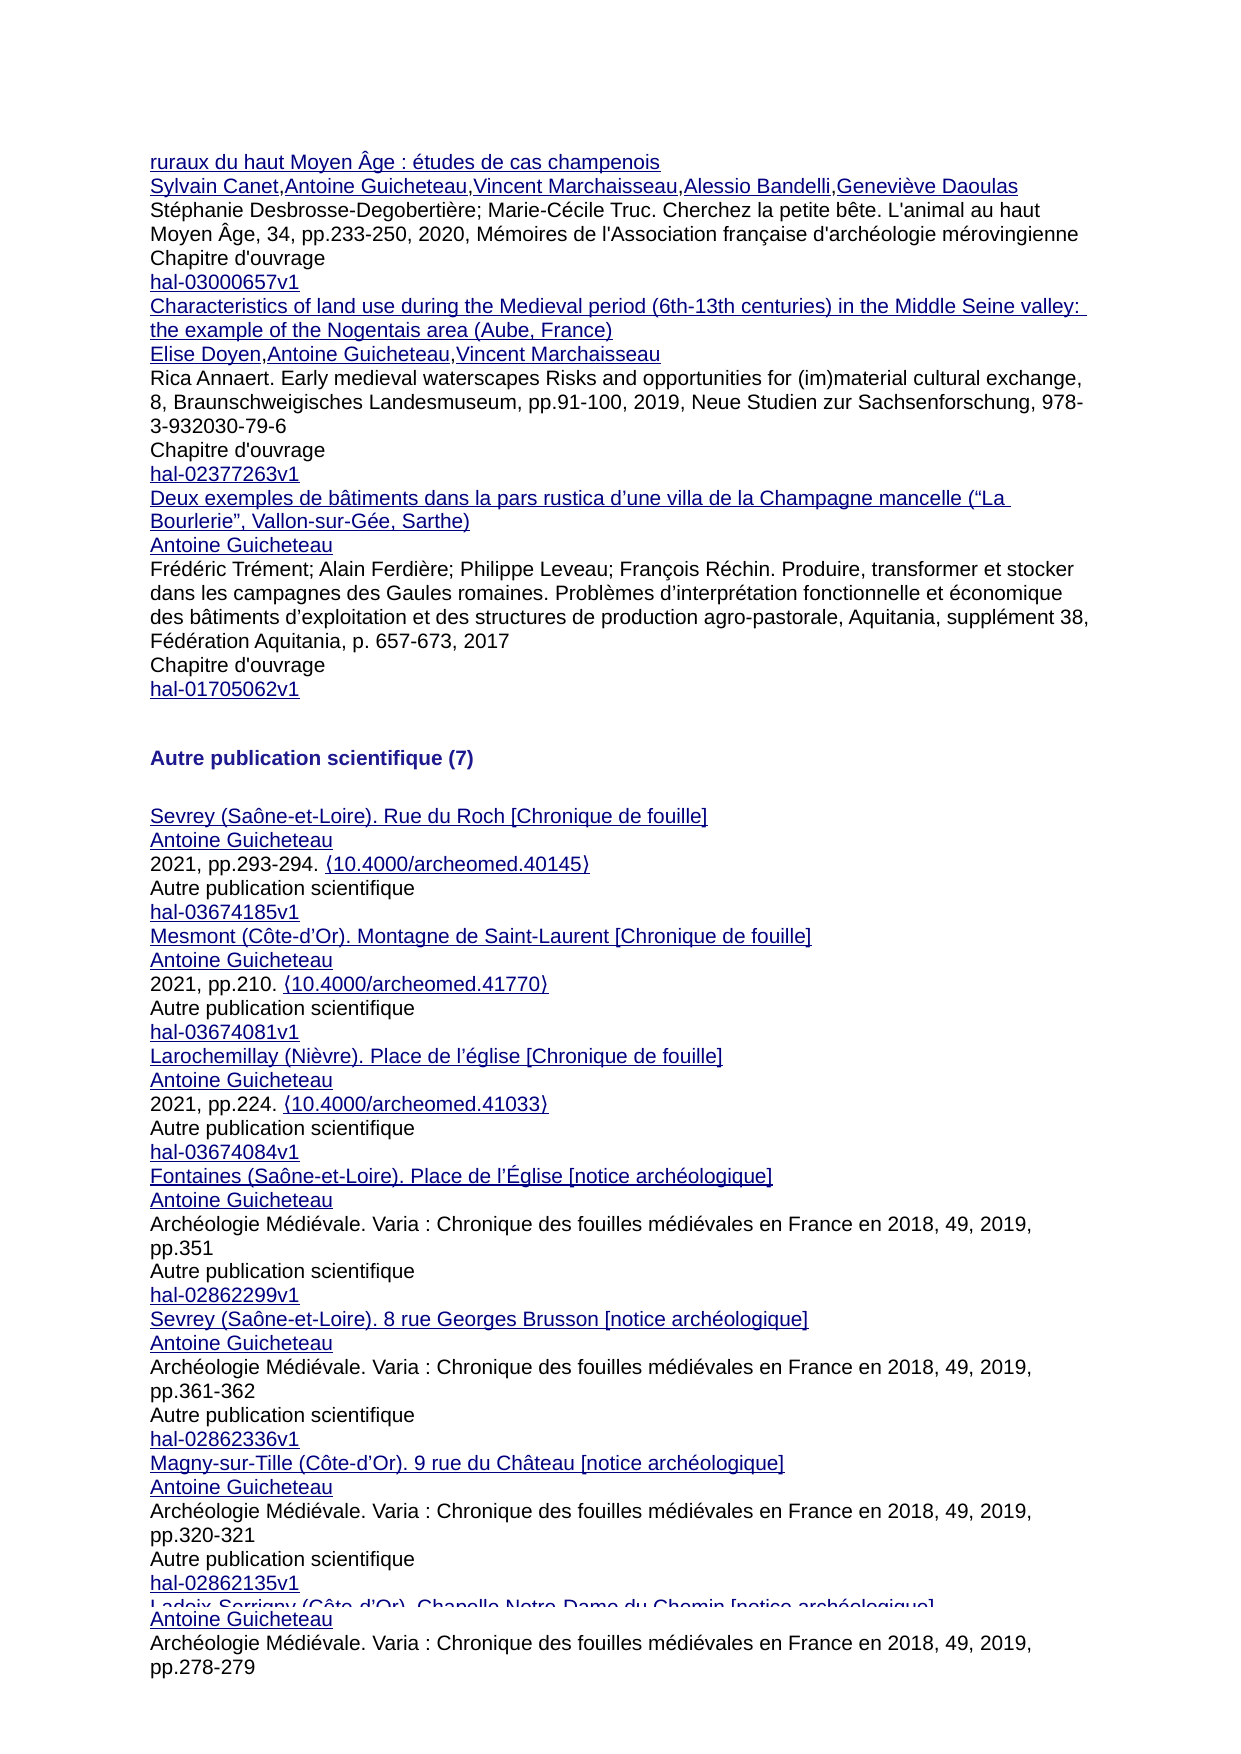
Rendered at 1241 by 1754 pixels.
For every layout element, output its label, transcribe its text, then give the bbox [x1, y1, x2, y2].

table_cell Deux exemples de bâtiments dans la pars rustica d’une villa de la Champagne mancelle (“La Bourlerie”, Vallon-sur-Gée, Sarthe) Antoine Guicheteau Frédéric Trément; Alain Ferdière; Philippe Leveau; François Réchin. Produire, transformer et stocker dans les campagnes des Gaules romaines. Problèmes d’interprétation fonctionnelle et économique des bâtiments d’exploitation et des structures de production agro-pastorale, Aquitania, supplément 38, Fédération Aquitania, p. 657-673, 2017 Chapitre d'ouvrage hal-01705062v1 [150, 485, 1090, 701]
table_cell Characteristics of land use during the Medieval period (6th-13th centuries) in the Middle Seine valley: the example of the Nogentais area (Aube, France) Elise Doyen,Antoine Guicheteau,Vincent Marchaisseau Rica Annaert. Early medieval waterscapes Risks and opportunities for (im)material cultural exchange, 8, Braunschweigisches Landesmuseum, pp.91-100, 2019, Neue Studien zur Sachsenforschung, 978-3-932030-79-6 Chapitre d'ouvrage hal-02377263v1 [150, 294, 1090, 485]
table_cell Constructions et aménagements voués à la stabulation et à l'élevage au sein des établissements ruraux du haut Moyen Âge : études de cas champenois Sylvain Canet,Antoine Guicheteau,Vincent Marchaisseau,Alessio Bandelli,Geneviève Daoulas Stéphanie Desbrosse-Degobertière; Marie-Cécile Truc. Cherchez la petite bête. L'animal au haut Moyen Âge, 34, pp.233-250, 2020, Mémoires de l'Association française d'archéologie mérovingienne Chapitre d'ouvrage hal-03000657v1 [150, 150, 1090, 294]
table_cell Ladoix-Serrigny (Côte-d’Or). Chapelle Notre-Dame du Chemin [notice archéologique] Antoine Guicheteau Archéologie Médiévale. Varia : Chronique des fouilles médiévales en France en 2018, 49, 2019, pp.278-279 [150, 1595, 1090, 1679]
table_cell Sevrey (Saône-et-Loire). 8 rue Georges Brusson [notice archéologique] Antoine Guicheteau Archéologie Médiévale. Varia : Chronique des fouilles médiévales en France en 2018, 49, 2019, pp.361-362 Autre publication scientifique hal-02862336v1 [150, 1307, 1090, 1451]
subtitle Autre publication scientifique (7) [150, 746, 1090, 770]
table_cell Fontaines (Saône-et-Loire). Place de l’Église [notice archéologique] Antoine Guicheteau Archéologie Médiévale. Varia : Chronique des fouilles médiévales en France en 2018, 49, 2019, pp.351 Autre publication scientifique hal-02862299v1 [150, 1164, 1090, 1307]
table_cell Magny-sur-Tille (Côte-d’Or). 9 rue du Château [notice archéologique] Antoine Guicheteau Archéologie Médiévale. Varia : Chronique des fouilles médiévales en France en 2018, 49, 2019, pp.320-321 Autre publication scientifique hal-02862135v1 [150, 1451, 1090, 1595]
table_cell Mesmont (Côte-d’Or). Montagne de Saint-Laurent [Chronique de fouille] Antoine Guicheteau 2021, pp.210. ⟨10.4000/archeomed.41770⟩ Autre publication scientifique hal-03674081v1 [150, 924, 1090, 1044]
table_cell Larochemillay (Nièvre). Place de l’église [Chronique de fouille] Antoine Guicheteau 2021, pp.224. ⟨10.4000/archeomed.41033⟩ Autre publication scientifique hal-03674084v1 [150, 1044, 1090, 1163]
table_header Sevrey (Saône-et-Loire). Rue du Roch [Chronique de fouille] Antoine Guicheteau 2021, pp.293-294. ⟨10.4000/archeomed.40145⟩ Autre publication scientifique hal-03674185v1 [150, 804, 1090, 924]
